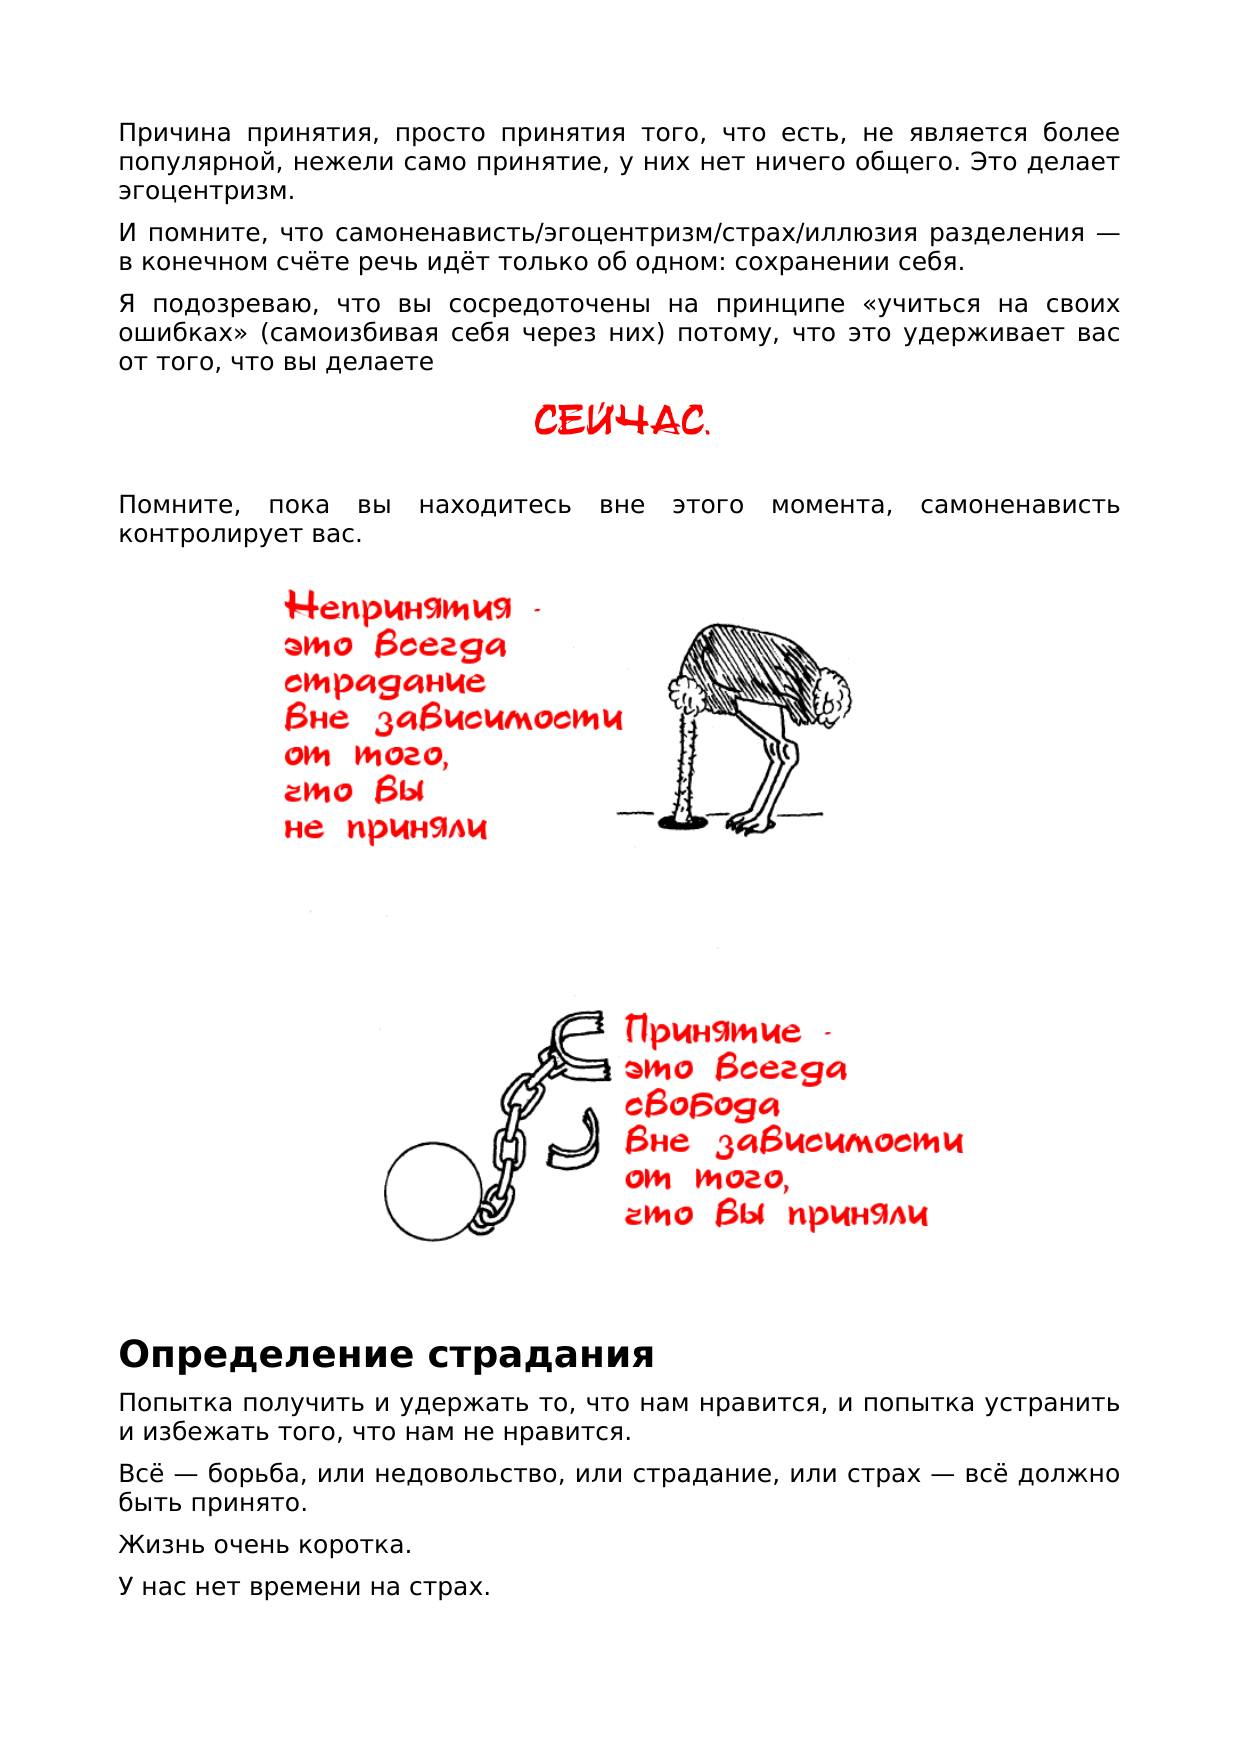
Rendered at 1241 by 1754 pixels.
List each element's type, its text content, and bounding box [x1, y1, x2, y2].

text Причина принятия, просто принятия того, что есть, не является более популярной, нежели само принятие, у них нет ничего общего. Это делает эгоцентризм. [118, 118, 1122, 206]
picture [268, 560, 972, 1266]
picture [526, 388, 714, 449]
text Попытка получить и удержать то, что нам нравится, и попытка устранить и избежать того, что нам не нравится. [118, 1388, 1122, 1447]
text Помните, пока вы находитесь вне этого момента, самоненависть контролирует вас. [118, 490, 1122, 548]
text Я подозреваю, что вы сосредоточены на принципе «учиться на своих ошибках» (самоизбивая себя через них) потому, что это удерживает вас от того, что вы делаете [118, 289, 1122, 376]
subtitle Определение страдания [118, 1332, 1122, 1376]
text И помните, что самоненависть/эгоцентризм/страх/иллюзия разделения — в конечном счёте речь идёт только об одном: сохранении себя. [118, 218, 1122, 276]
text У нас нет времени на страх. [118, 1572, 1122, 1601]
text Жизнь очень коротка. [118, 1530, 1122, 1559]
text Всё — борьба, или недовольство, или страдание, или страх — всё должно быть принято. [118, 1459, 1122, 1517]
